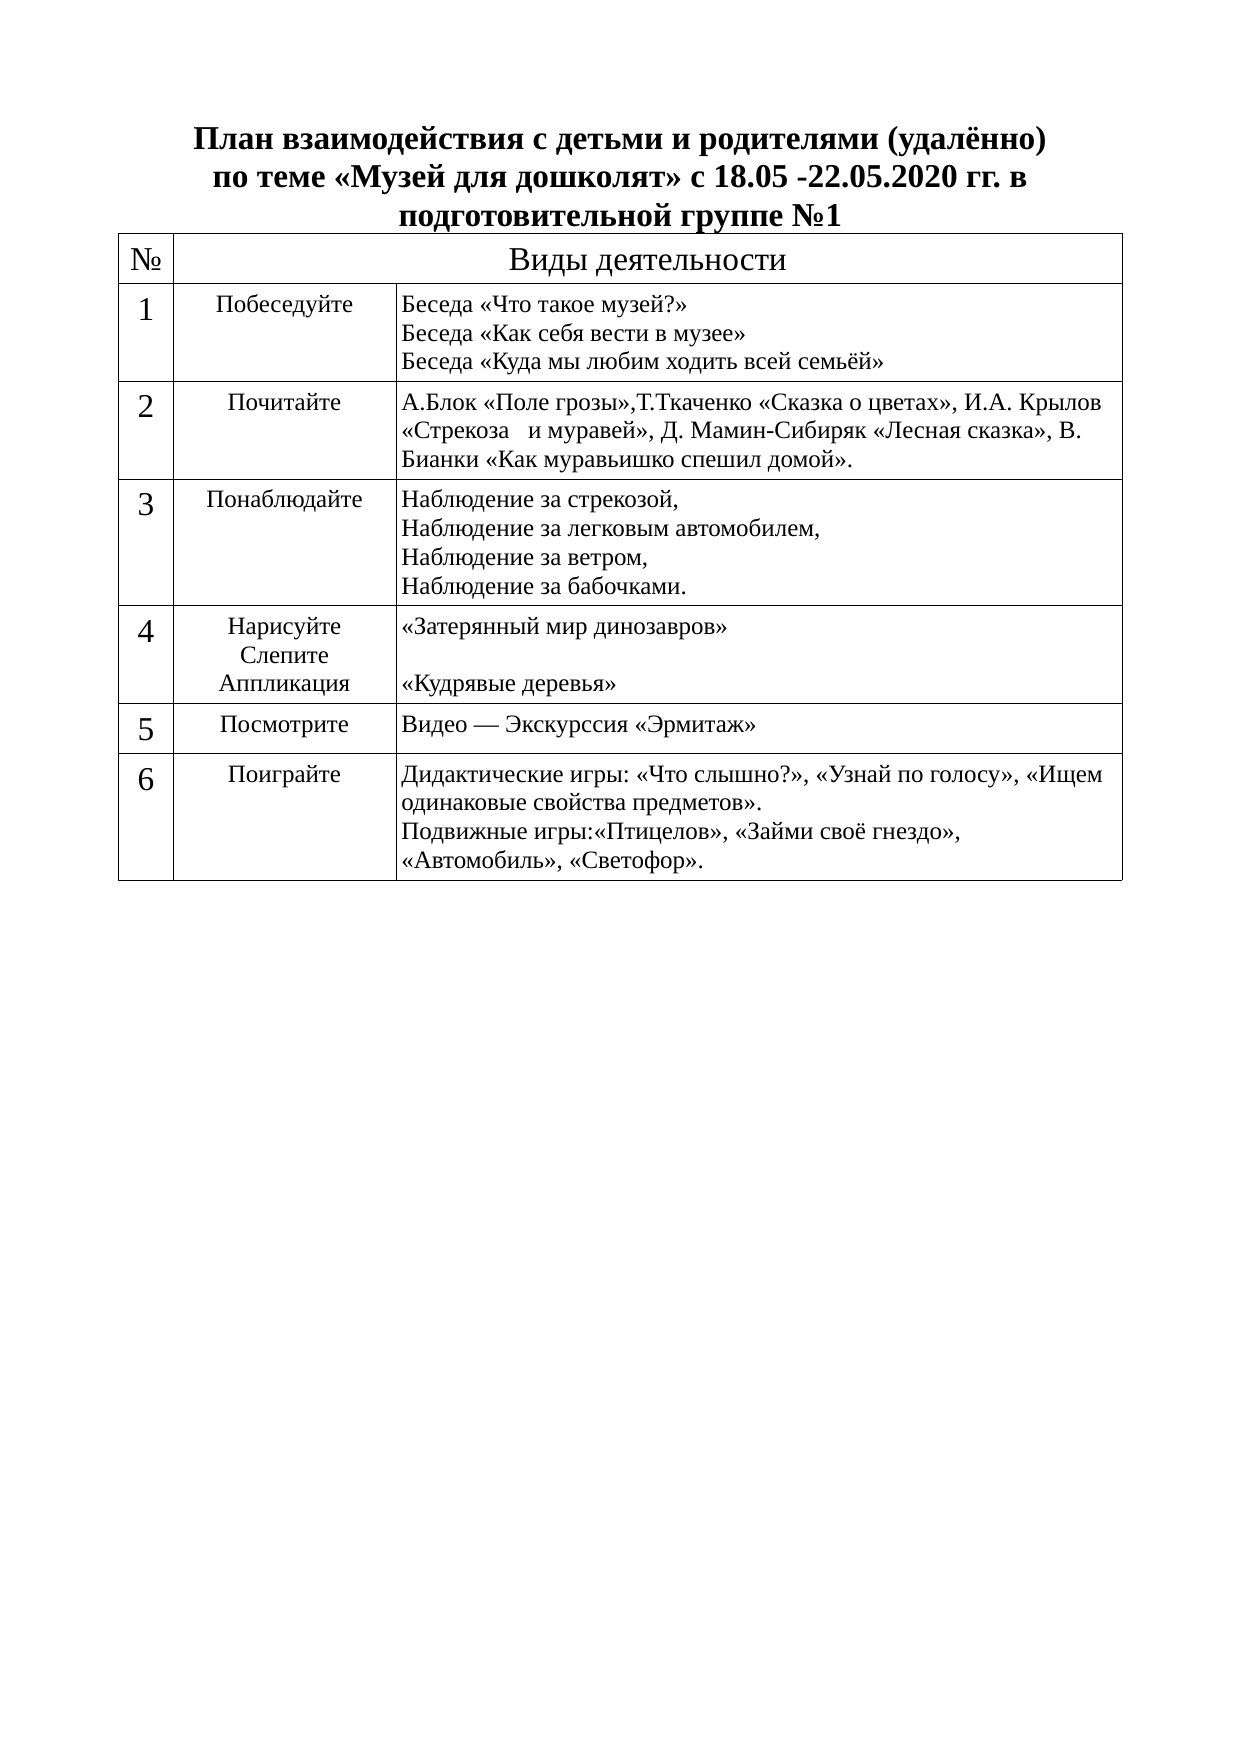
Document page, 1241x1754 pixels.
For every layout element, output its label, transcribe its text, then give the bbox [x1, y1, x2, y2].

table_cell 5 [119, 704, 173, 753]
table_cell 3 [119, 480, 173, 605]
table_cell Побеседуйте [174, 284, 396, 381]
table_cell Нарисуйте Слепите Аппликация [174, 606, 396, 703]
table_cell 1 [119, 284, 173, 381]
text подготовительной группе №1 [118, 195, 1122, 233]
table_cell Беседа «Что такое музей?» Беседа «Как себя вести в музее» Беседа «Куда мы любим ходить всей семьёй» [397, 284, 1122, 381]
text План взаимодействия с детьми и родителями (удалённо) [118, 118, 1122, 156]
table_header № [119, 234, 173, 283]
table_cell Понаблюдайте [174, 480, 396, 605]
table_header Виды деятельности [174, 234, 1122, 283]
text по теме «Музей для дошколят» с 18.05 -22.05.2020 гг. в [118, 156, 1122, 195]
table_cell 6 [119, 754, 173, 879]
table_cell Наблюдение за стрекозой, Наблюдение за легковым автомобилем, Наблюдение за ветром, Наблюдение за бабочками. [397, 480, 1122, 605]
table_cell Видео — Экскурссия «Эрмитаж» [397, 704, 1122, 753]
table_cell А.Блок «Поле грозы»,Т.Ткаченко «Сказка о цветах», И.А. Крылов «Стрекоза и муравей», Д. Мамин-Сибиряк «Лесная сказка», В. Бианки «Как муравьишко спешил домой». [397, 382, 1122, 479]
table_cell Почитайте [174, 382, 396, 479]
table_cell Посмотрите [174, 704, 396, 753]
table_cell 2 [119, 382, 173, 479]
table_cell Дидактические игры: «Что слышно?», «Узнай по голосу», «Ищем одинаковые свойства предметов». Подвижные игры:«Птицелов», «Займи своё гнездо», «Автомобиль», «Светофор». [397, 754, 1122, 879]
table_cell Поиграйте [174, 754, 396, 879]
table_cell 4 [119, 606, 173, 703]
table_cell «Затерянный мир динозавров» «Кудрявые деревья» [397, 606, 1122, 703]
